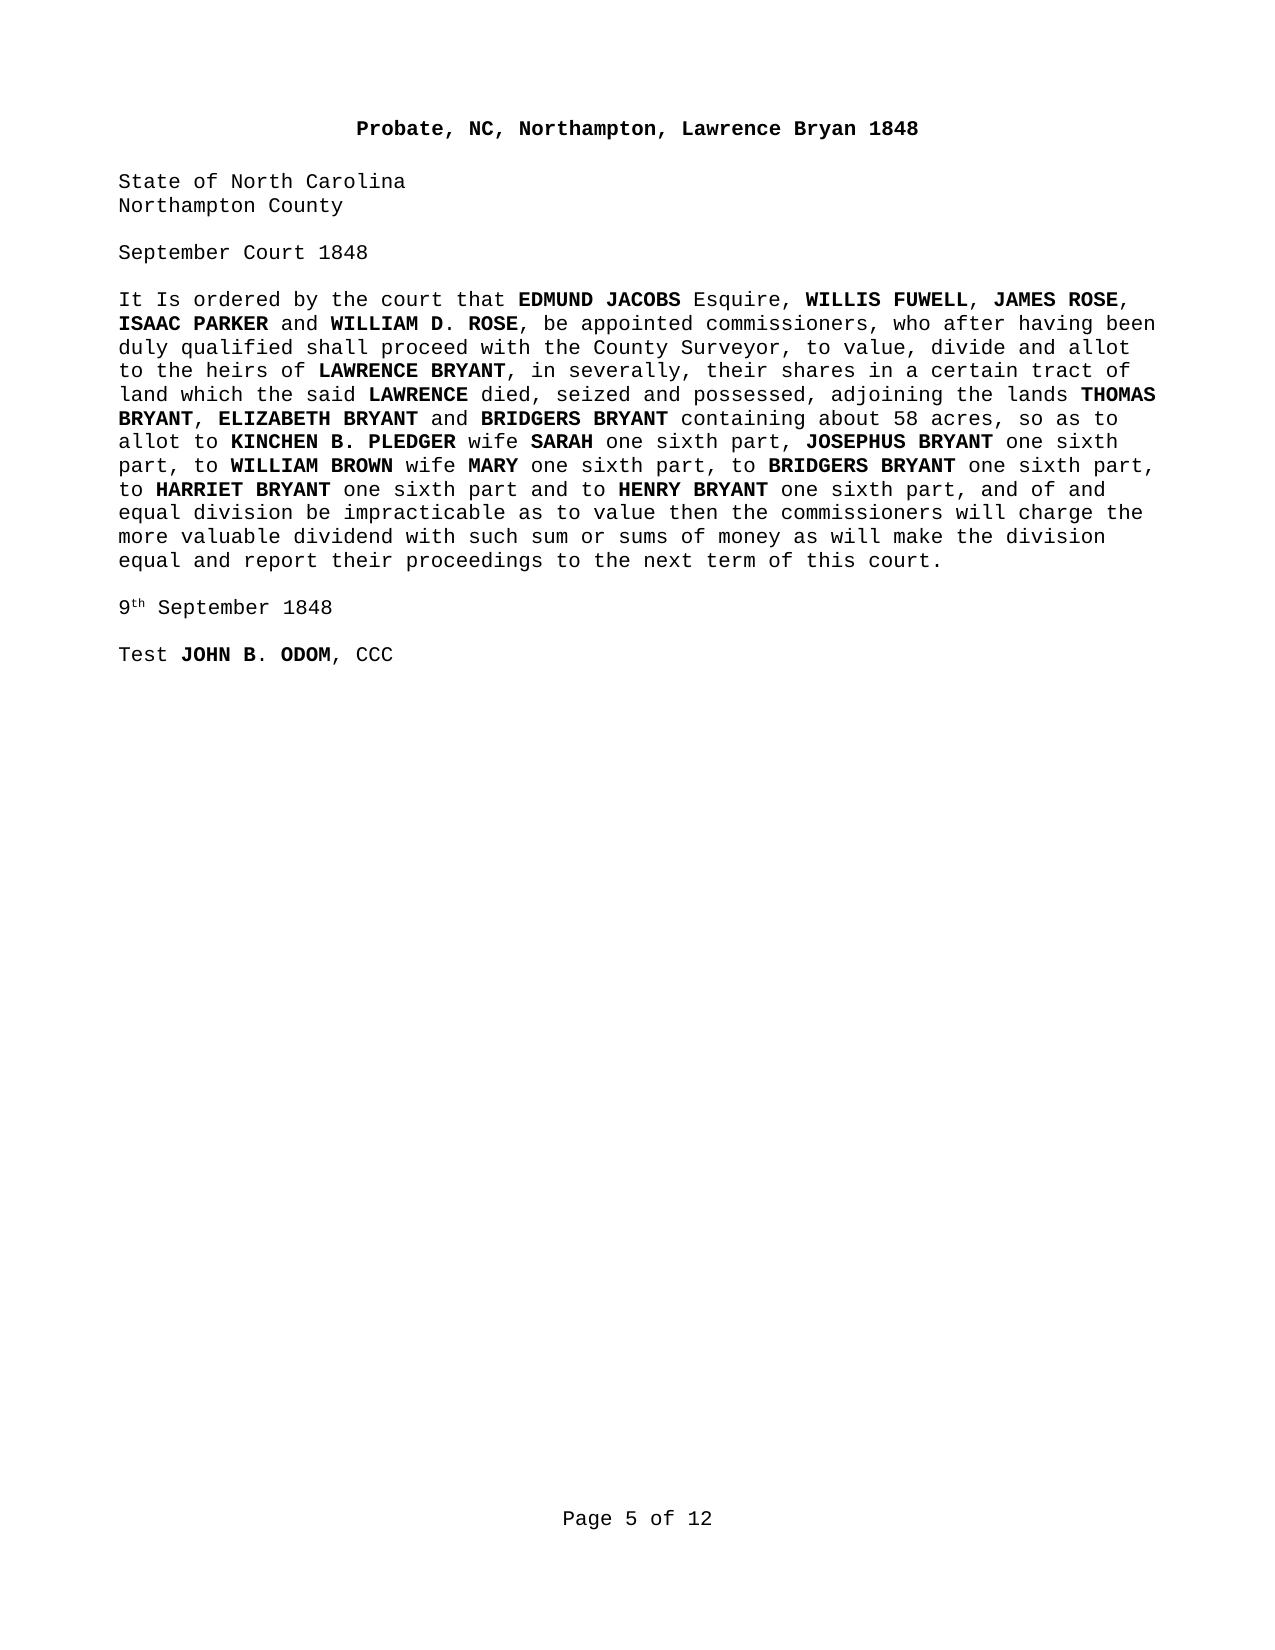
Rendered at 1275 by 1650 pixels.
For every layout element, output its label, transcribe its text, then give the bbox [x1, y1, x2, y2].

text September Court 1848 [118, 242, 1157, 266]
text Test John B. Odom, CCC [118, 644, 1157, 668]
text 9th September 1848 [118, 597, 1157, 621]
text Northampton County [118, 195, 1157, 218]
text It Is ordered by the court that Edmund Jacobs Esquire, Willis Fuwell, James Rose, Isaac Parker and William D. Rose, be appointed commissioners, who after having been duly qualified shall proceed with the County Surveyor, to value, divide and allot to the heirs of Lawrence Bryant, in severally, their shares in a certain tract of land which the said Lawrence died, seized and possessed, adjoining the lands Thomas Bryant, Elizabeth Bryant and Bridgers Bryant containing about 58 acres, so as to allot to Kinchen B. Pledger wife Sarah one sixth part, Josephus Bryant one sixth part, to william Brown wife Mary one sixth part, to Bridgers Bryant one sixth part, to Harriet Bryant one sixth part and to Henry Bryant one sixth part, and of and equal division be impracticable as to value then the commissioners will charge the more valuable dividend with such sum or sums of money as will make the division equal and report their proceedings to the next term of this court. [118, 289, 1157, 573]
text State of North Carolina [118, 171, 1157, 195]
